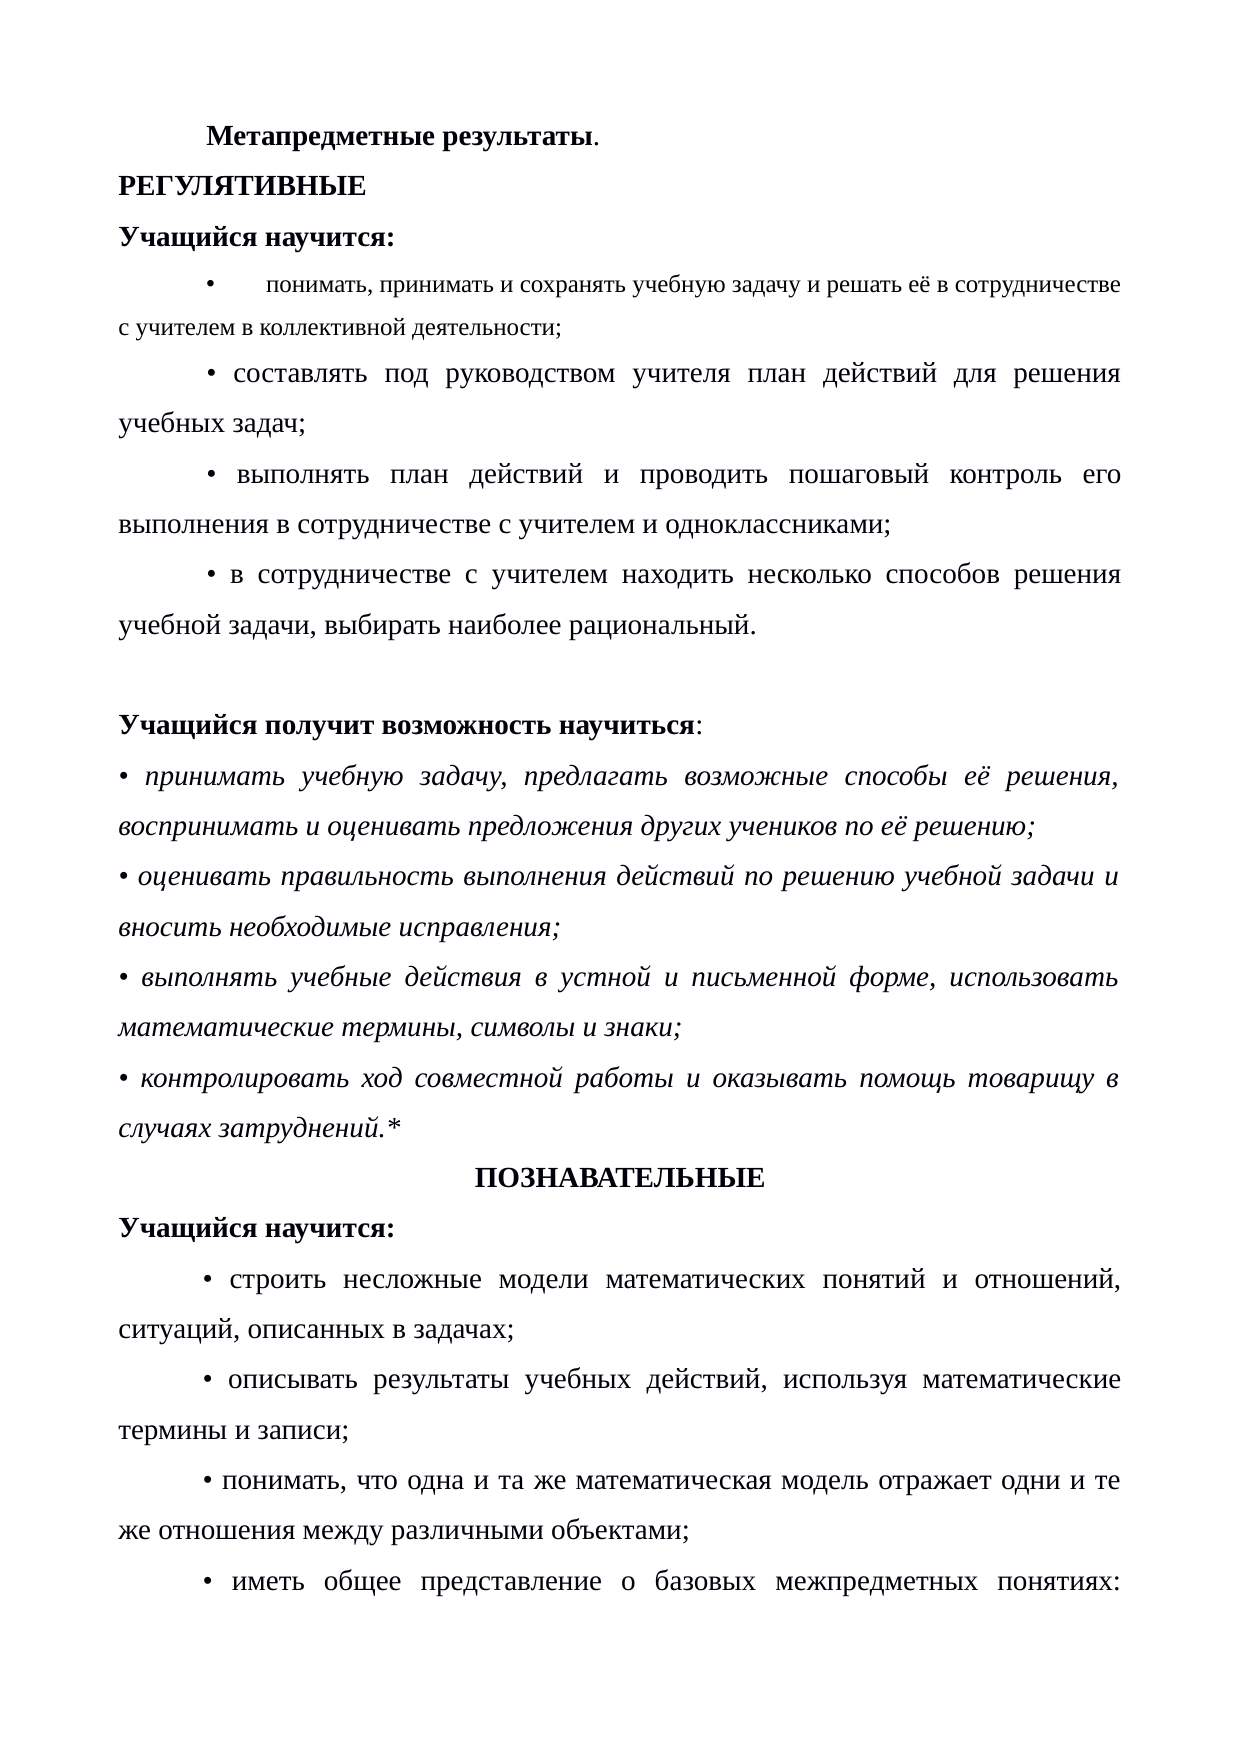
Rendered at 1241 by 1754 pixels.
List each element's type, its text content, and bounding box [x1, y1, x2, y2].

text ПОЗНАВАТЕЛЬНЫЕ [118, 1160, 1122, 1194]
text • выполнять план действий и проводить пошаговый контроль его выполнения в сотрудничестве с учителем и одноклассниками; [118, 456, 1122, 540]
text • составлять под руководством учителя план действий для решения учебных задач; [118, 355, 1122, 439]
text Учащийся научится: [118, 1211, 1122, 1244]
text • контролировать ход совместной работы и оказывать помощь товарищу в случаях затруднений.* [118, 1060, 1122, 1143]
text • понимать, что одна и та же математическая модель отражает одни и те же отношения между различными объектами; [118, 1462, 1122, 1546]
text • в сотрудничестве с учителем находить несколько способов решения учебной задачи, выбирать наиболее рациональный. [118, 557, 1122, 640]
text Учащийся получит возможность научиться: [118, 707, 1122, 741]
text • принимать учебную задачу, предлагать возможные способы её решения, воспринимать и оценивать предложения других учеников по её решению; [118, 758, 1122, 842]
text • оценивать правильность выполнения действий по решению учебной задачи и вносить необходимые исправления; [118, 858, 1122, 942]
text Учащийся научится: [118, 219, 1122, 252]
list понимать, принимать и сохранять учебную задачу и решать её в сотрудничестве с учителем в коллективной деятельности; [118, 269, 1122, 341]
text • описывать результаты учебных действий, используя математические термины и записи; [118, 1362, 1122, 1445]
text • выполнять учебные действия в устной и письменной форме, использовать математические термины, символы и знаки; [118, 959, 1122, 1043]
text РЕГУЛЯТИВНЫЕ [118, 168, 1122, 202]
text Метапредметные результаты. [118, 118, 1122, 152]
text • строить несложные модели математических понятий и отношений, ситуаций, описанных в задачах; [118, 1261, 1122, 1345]
text • иметь общее представление о базовых межпредметных понятиях: [118, 1563, 1122, 1596]
